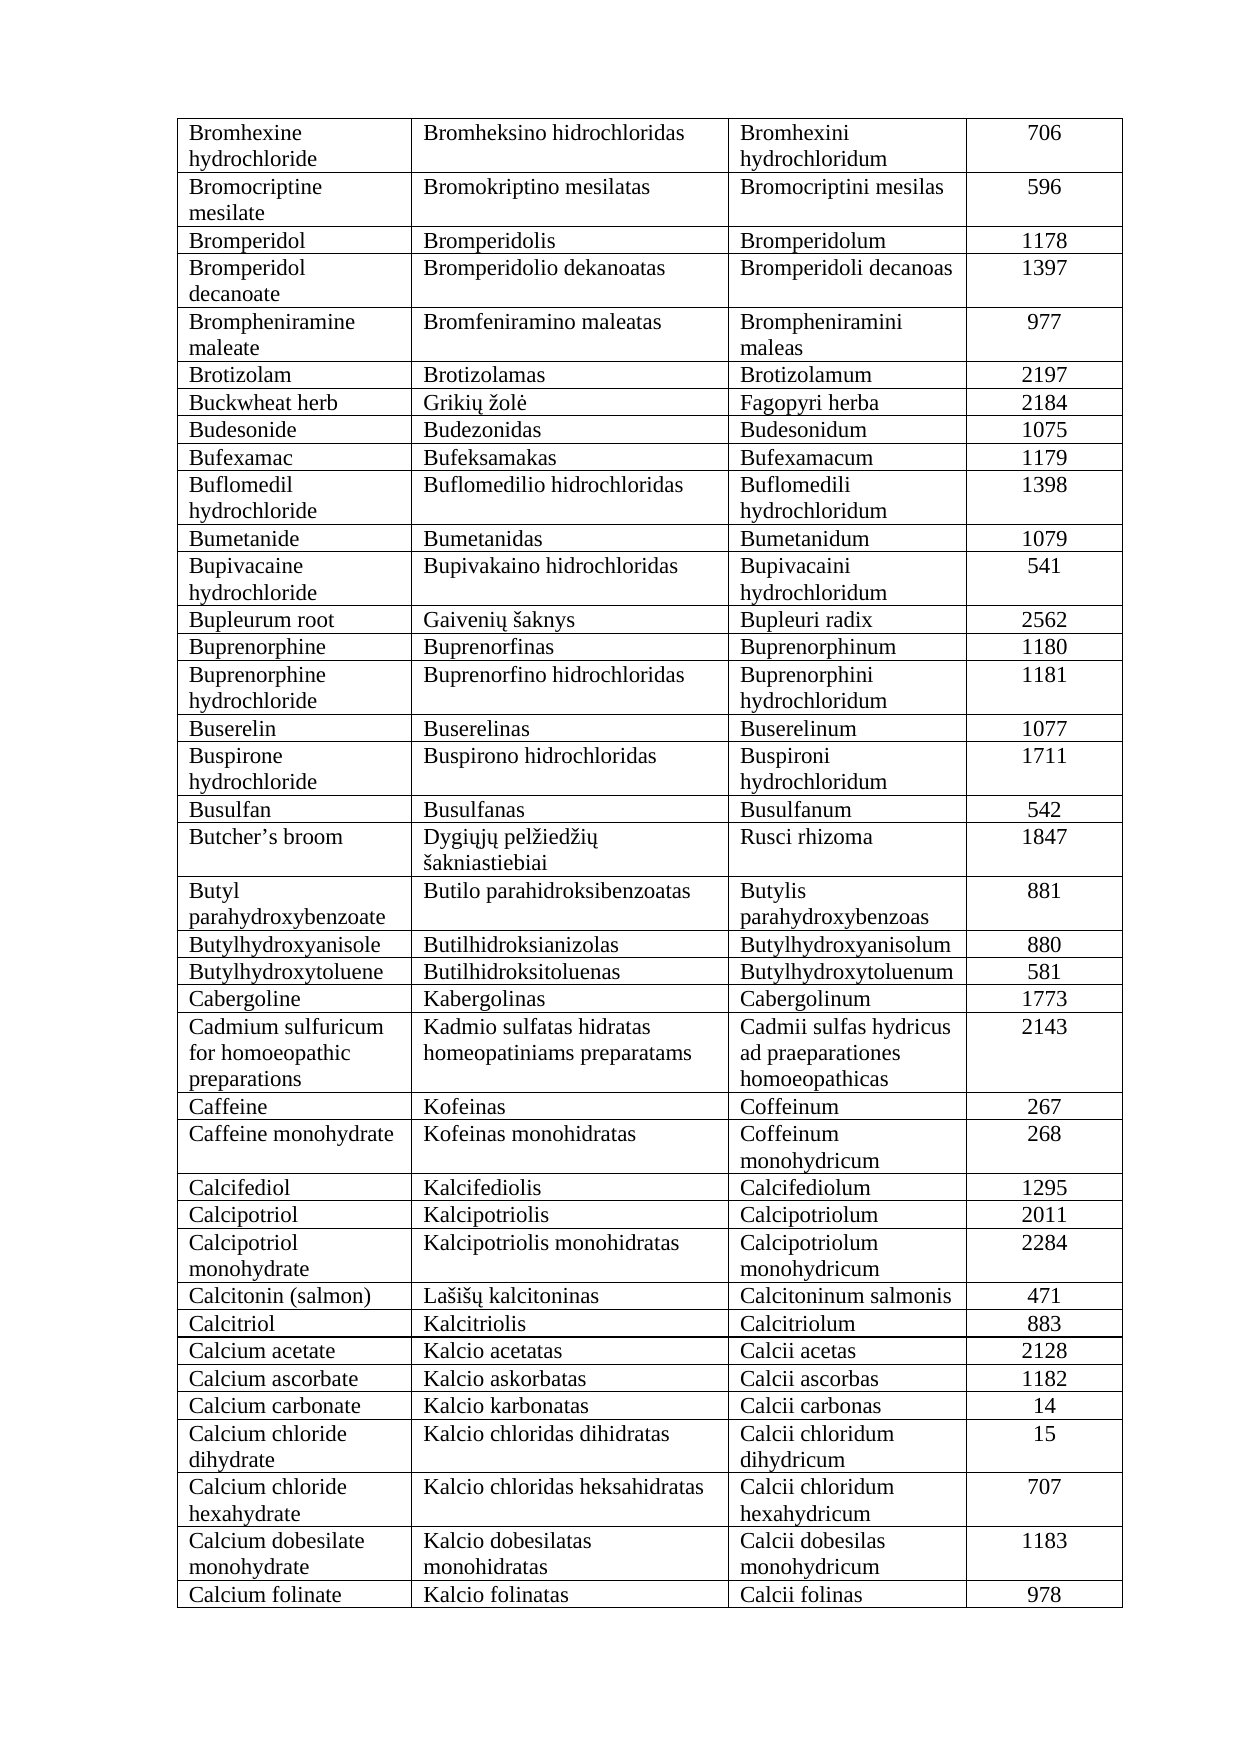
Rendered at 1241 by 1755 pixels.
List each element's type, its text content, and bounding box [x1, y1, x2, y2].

table_cell Buspirono hidrochloridas [412, 742, 728, 795]
table_cell Gaivenių šaknys [412, 606, 728, 632]
table_cell 268 [967, 1120, 1122, 1173]
table_cell Cabergoline [178, 985, 411, 1012]
table_cell Calcii folinas [729, 1581, 966, 1607]
table_cell Kalcio folinatas [412, 1581, 728, 1607]
table_cell Calcium chloride hexahydrate [178, 1473, 411, 1526]
table_cell Kalcio dobesilatas monohidratas [412, 1527, 728, 1580]
table_cell Rusci rhizoma [729, 823, 966, 876]
table_cell 1180 [967, 634, 1122, 660]
table_cell 2184 [967, 389, 1122, 415]
table_cell Busulfanas [412, 796, 728, 822]
table_cell Kalcio acetatas [412, 1338, 728, 1364]
table_cell 2197 [967, 362, 1122, 388]
table_cell Calcii acetas [729, 1338, 966, 1364]
table_cell 1077 [967, 715, 1122, 741]
table_cell Butylhydroxyanisolum [729, 931, 966, 957]
table_cell Budesonidum [729, 416, 966, 443]
table_cell 2562 [967, 606, 1122, 632]
table_cell Busulfan [178, 796, 411, 822]
table_cell Calcii chloridum hexahydricum [729, 1473, 966, 1526]
table_cell Kabergolinas [412, 985, 728, 1012]
table_cell Calcii chloridum dihydricum [729, 1420, 966, 1472]
table_cell 2128 [967, 1338, 1122, 1364]
table_cell 1397 [967, 254, 1122, 307]
table_cell Brompheniramini maleas [729, 308, 966, 361]
table_cell Butyl parahydroxybenzoate [178, 877, 411, 929]
table_cell Kalcipotriolis monohidratas [412, 1229, 728, 1282]
table_cell Calcii dobesilas monohydricum [729, 1527, 966, 1580]
table_cell Bromperidolum [729, 227, 966, 253]
table_cell 1075 [967, 416, 1122, 443]
table_cell 1295 [967, 1174, 1122, 1200]
table_cell Bufexamac [178, 444, 411, 470]
table_cell Bupleurum root [178, 606, 411, 632]
table_cell 706 [967, 119, 1122, 172]
table_cell Calcifediolum [729, 1174, 966, 1200]
table_cell Calcipotriolum monohydricum [729, 1229, 966, 1282]
table_cell Lašišų kalcitoninas [412, 1283, 728, 1309]
table_cell Calcipotriol [178, 1201, 411, 1228]
table_cell Fagopyri herba [729, 389, 966, 415]
table_cell Coffeinum monohydricum [729, 1120, 966, 1173]
table_cell Brotizolamum [729, 362, 966, 388]
table_cell Calcipotriolum [729, 1201, 966, 1228]
table_cell Calcipotriol monohydrate [178, 1229, 411, 1282]
table_cell Calcium chloride dihydrate [178, 1420, 411, 1472]
table_cell Busulfanum [729, 796, 966, 822]
table_cell Calcitonin (salmon) [178, 1283, 411, 1309]
table_cell Kalcio chloridas dihidratas [412, 1420, 728, 1472]
table_cell Bromhexini hydrochloridum [729, 119, 966, 172]
table_cell Buserelinas [412, 715, 728, 741]
table_cell Bromperidol [178, 227, 411, 253]
table_cell 880 [967, 931, 1122, 957]
table_cell Butcher’s broom [178, 823, 411, 876]
table_cell 1398 [967, 471, 1122, 524]
table_cell Kalcio karbonatas [412, 1392, 728, 1418]
table_cell Kadmio sulfatas hidratas homeopatiniams preparatams [412, 1013, 728, 1092]
table_cell Budesonide [178, 416, 411, 443]
table_cell Bumetanide [178, 525, 411, 551]
table_cell Butylhydroxytoluene [178, 958, 411, 984]
table_cell Bromheksino hidrochloridas [412, 119, 728, 172]
table_cell 883 [967, 1310, 1122, 1336]
table_cell 267 [967, 1093, 1122, 1119]
table_cell Buprenorphinum [729, 634, 966, 660]
table_cell 978 [967, 1581, 1122, 1607]
table_cell Buprenorphine [178, 634, 411, 660]
table_cell Grikių žolė [412, 389, 728, 415]
table_cell Buprenorfinas [412, 634, 728, 660]
table_cell Bupivacaini hydrochloridum [729, 552, 966, 605]
table_cell Brotizolamas [412, 362, 728, 388]
table_cell Buspirone hydrochloride [178, 742, 411, 795]
table_cell Kofeinas monohidratas [412, 1120, 728, 1173]
table_cell Calcium ascorbate [178, 1365, 411, 1391]
table_cell 1182 [967, 1365, 1122, 1391]
table_cell 977 [967, 308, 1122, 361]
table_cell Cadmium sulfuricum for homoeopathic preparations [178, 1013, 411, 1092]
table_cell Kalcio chloridas heksahidratas [412, 1473, 728, 1526]
table_cell Butylis parahydroxybenzoas [729, 877, 966, 929]
table_cell Bumetanidum [729, 525, 966, 551]
table_cell Butilhidroksitoluenas [412, 958, 728, 984]
table_cell 2011 [967, 1201, 1122, 1228]
table_cell Calcitriol [178, 1310, 411, 1336]
table_cell Bromperidol decanoate [178, 254, 411, 307]
table_cell Calcii carbonas [729, 1392, 966, 1418]
table_cell Buprenorphine hydrochloride [178, 661, 411, 713]
table_cell Bufexamacum [729, 444, 966, 470]
table_cell Caffeine monohydrate [178, 1120, 411, 1173]
table_cell Calcium folinate [178, 1581, 411, 1607]
table_cell 1183 [967, 1527, 1122, 1580]
table_cell Buflomedilio hidrochloridas [412, 471, 728, 524]
table_cell 1847 [967, 823, 1122, 876]
table_cell Buspironi hydrochloridum [729, 742, 966, 795]
table_cell Bromperidoli decanoas [729, 254, 966, 307]
table_cell Calcium acetate [178, 1338, 411, 1364]
table_cell 1178 [967, 227, 1122, 253]
table_cell Bumetanidas [412, 525, 728, 551]
table_cell 1773 [967, 985, 1122, 1012]
table_cell Calcitoninum salmonis [729, 1283, 966, 1309]
table_cell Kalcipotriolis [412, 1201, 728, 1228]
table_cell Butylhydroxytoluenum [729, 958, 966, 984]
table_cell Budezonidas [412, 416, 728, 443]
table_cell Butilhidroksianizolas [412, 931, 728, 957]
table_cell Kofeinas [412, 1093, 728, 1119]
table_cell Bromokriptino mesilatas [412, 173, 728, 226]
table_cell Butilo parahidroksibenzoatas [412, 877, 728, 929]
table_cell 581 [967, 958, 1122, 984]
table_cell 881 [967, 877, 1122, 929]
table_cell Kalcitriolis [412, 1310, 728, 1336]
table_cell Calcium dobesilate monohydrate [178, 1527, 411, 1580]
table_cell 542 [967, 796, 1122, 822]
table_cell 596 [967, 173, 1122, 226]
table_cell Bupivakaino hidrochloridas [412, 552, 728, 605]
table_cell Bromperidolio dekanoatas [412, 254, 728, 307]
table_cell Bromfeniramino maleatas [412, 308, 728, 361]
table_cell 15 [967, 1420, 1122, 1472]
table_cell Bufeksamakas [412, 444, 728, 470]
table_cell Buckwheat herb [178, 389, 411, 415]
table_cell Buflomedili hydrochloridum [729, 471, 966, 524]
table_cell 1181 [967, 661, 1122, 713]
table_cell Buprenorfino hidrochloridas [412, 661, 728, 713]
table_cell Bupivacaine hydrochloride [178, 552, 411, 605]
table_cell 2284 [967, 1229, 1122, 1282]
table_cell 1079 [967, 525, 1122, 551]
table_cell Kalcio askorbatas [412, 1365, 728, 1391]
table_cell Calcitriolum [729, 1310, 966, 1336]
table_cell Kalcifediolis [412, 1174, 728, 1200]
table_cell Brotizolam [178, 362, 411, 388]
table_cell Brompheniramine maleate [178, 308, 411, 361]
table_cell Buprenorphini hydrochloridum [729, 661, 966, 713]
table_cell 2143 [967, 1013, 1122, 1092]
table_cell 1179 [967, 444, 1122, 470]
table_cell Calcifediol [178, 1174, 411, 1200]
table_cell Buflomedil hydrochloride [178, 471, 411, 524]
table_cell Caffeine [178, 1093, 411, 1119]
table_cell Cadmii sulfas hydricus ad praeparationes homoeopathicas [729, 1013, 966, 1092]
table_cell Bupleuri radix [729, 606, 966, 632]
table_cell Cabergolinum [729, 985, 966, 1012]
table_cell Calcii ascorbas [729, 1365, 966, 1391]
table_cell Buserelin [178, 715, 411, 741]
table_cell 471 [967, 1283, 1122, 1309]
table_cell Dygiųjų pelžiedžių šakniastiebiai [412, 823, 728, 876]
table_cell Coffeinum [729, 1093, 966, 1119]
table_cell Calcium carbonate [178, 1392, 411, 1418]
table_cell 541 [967, 552, 1122, 605]
table_cell Bromocriptini mesilas [729, 173, 966, 226]
table_cell 707 [967, 1473, 1122, 1526]
table_cell Bromocriptine mesilate [178, 173, 411, 226]
table_cell Bromperidolis [412, 227, 728, 253]
table_cell Butylhydroxyanisole [178, 931, 411, 957]
table_cell 14 [967, 1392, 1122, 1418]
table_cell Buserelinum [729, 715, 966, 741]
table_cell 1711 [967, 742, 1122, 795]
table_cell Bromhexine hydrochloride [178, 119, 411, 172]
